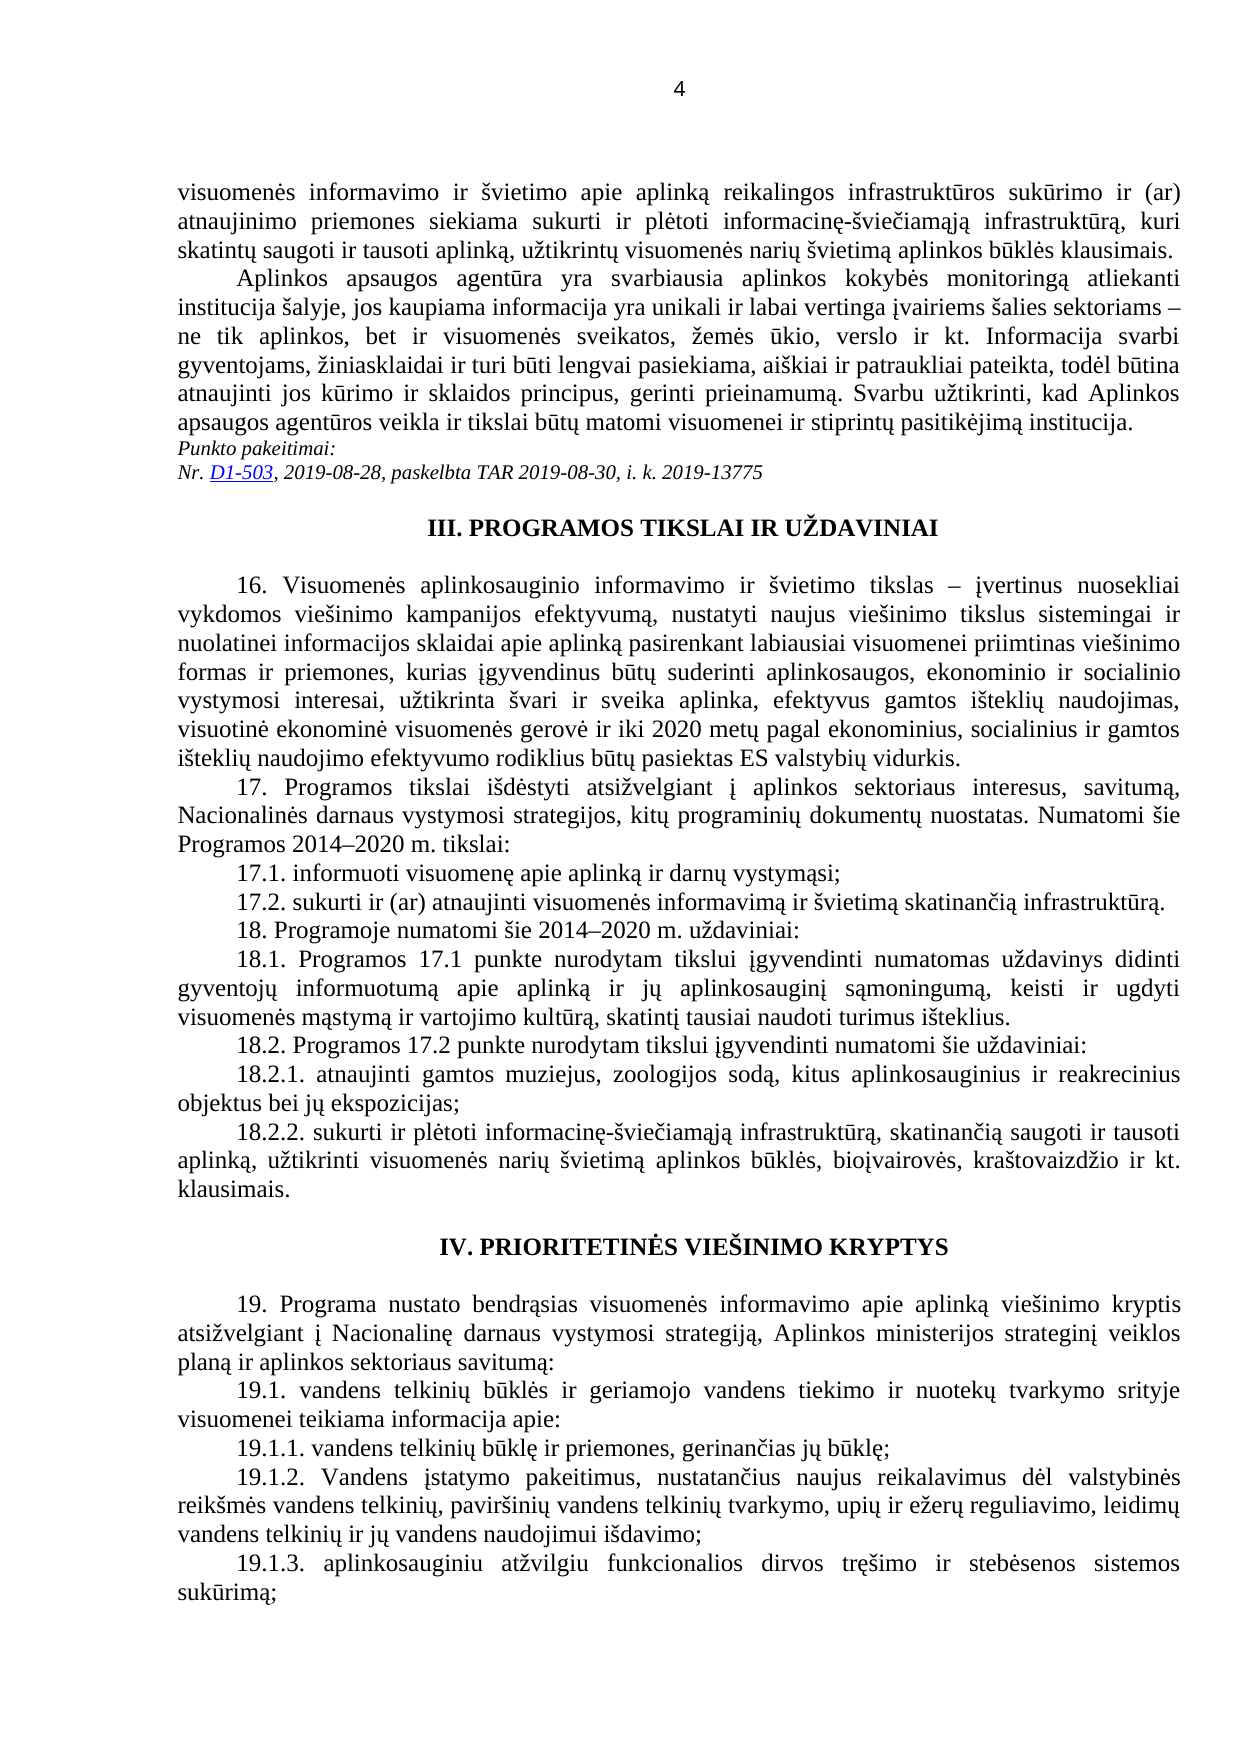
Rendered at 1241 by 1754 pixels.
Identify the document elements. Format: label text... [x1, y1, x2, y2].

text Punkto pakeitimai: [177, 436, 1181, 460]
text 17.2. sukurti ir (ar) atnaujinti visuomenės informavimą ir švietimą skatinančią infrastruktūrą. [177, 887, 1181, 915]
text III. PROGRAMOS TIKSLAI IR UŽDAVINIAI [177, 513, 1181, 542]
text Nr. D1-503, 2019-08-28, paskelbta TAR 2019-08-30, i. k. 2019-13775 [177, 460, 1181, 484]
text 17. Programos tikslai išdėstyti atsižvelgiant į aplinkos sektoriaus interesus, savitumą, Nacionalinės darnaus vystymosi strategijos, kitų programinių dokumentų nuostatas. Numatomi šie Programos 2014–2020 m. tikslai: [177, 772, 1181, 858]
text 19. Programa nustato bendrąsias visuomenės informavimo apie aplinką viešinimo kryptis atsižvelgiant į Nacionalinę darnaus vystymosi strategiją, Aplinkos ministerijos strateginį veiklos planą ir aplinkos sektoriaus savitumą: [177, 1289, 1181, 1375]
text 19.1. vandens telkinių būklės ir geriamojo vandens tiekimo ir nuotekų tvarkymo srityje visuomenei teikiama informacija apie: [177, 1375, 1181, 1433]
text 18.2.2. sukurti ir plėtoti informacinę-šviečiamąją infrastruktūrą, skatinančią saugoti ir tausoti aplinką, užtikrinti visuomenės narių švietimą aplinkos būklės, bioįvairovės, kraštovaizdžio ir kt. klausimais. [177, 1117, 1181, 1203]
text IV. PRIORITETINĖS VIEŠINIMO KRYPTYS [177, 1232, 1181, 1260]
text 18.2. Programos 17.2 punkte nurodytam tikslui įgyvendinti numatomi šie uždaviniai: [177, 1030, 1181, 1059]
text 19.1.1. vandens telkinių būklę ir priemones, gerinančias jų būklę; [177, 1433, 1181, 1462]
text Aplinkos apsaugos agentūra yra svarbiausia aplinkos kokybės monitoringą atliekanti institucija šalyje, jos kaupiama informacija yra unikali ir labai vertinga įvairiems šalies sektoriams – ne tik aplinkos, bet ir visuomenės sveikatos, žemės ūkio, verslo ir kt. Informacija svarbi gyventojams, žiniasklaidai ir turi būti lengvai pasiekiama, aiškiai ir patraukliai pateikta, todėl būtina atnaujinti jos kūrimo ir sklaidos principus, gerinti prieinamumą. Svarbu užtikrinti, kad Aplinkos apsaugos agentūros veikla ir tikslai būtų matomi visuomenei ir stiprintų pasitikėjimą institucija. [177, 263, 1181, 436]
text 16. Visuomenės aplinkosauginio informavimo ir švietimo tikslas – įvertinus nuosekliai vykdomos viešinimo kampanijos efektyvumą, nustatyti naujus viešinimo tikslus sistemingai ir nuolatinei informacijos sklaidai apie aplinką pasirenkant labiausiai visuomenei priimtinas viešinimo formas ir priemones, kurias įgyvendinus būtų suderinti aplinkosaugos, ekonominio ir socialinio vystymosi interesai, užtikrinta švari ir sveika aplinka, efektyvus gamtos išteklių naudojimas, visuotinė ekonominė visuomenės gerovė ir iki 2020 metų pagal ekonominius, socialinius ir gamtos išteklių naudojimo efektyvumo rodiklius būtų pasiektas ES valstybių vidurkis. [177, 570, 1181, 772]
text 18.1. Programos 17.1 punkte nurodytam tikslui įgyvendinti numatomas uždavinys didinti gyventojų informuotumą apie aplinką ir jų aplinkosauginį sąmoningumą, keisti ir ugdyti visuomenės mąstymą ir vartojimo kultūrą, skatintį tausiai naudoti turimus išteklius. [177, 944, 1181, 1030]
text 19.1.3. aplinkosauginiu atžvilgiu funkcionalios dirvos tręšimo ir stebėsenos sistemos sukūrimą; [177, 1548, 1181, 1605]
text visuomenės informavimo ir švietimo apie aplinką reikalingos infrastruktūros sukūrimo ir (ar) atnaujinimo priemones siekiama sukurti ir plėtoti informacinę-šviečiamąją infrastruktūrą, kuri skatintų saugoti ir tausoti aplinką, užtikrintų visuomenės narių švietimą aplinkos būklės klausimais. [177, 177, 1181, 263]
text 17.1. informuoti visuomenę apie aplinką ir darnų vystymąsi; [177, 858, 1181, 887]
text 18. Programoje numatomi šie 2014–2020 m. uždaviniai: [177, 915, 1181, 944]
text 18.2.1. atnaujinti gamtos muziejus, zoologijos sodą, kitus aplinkosauginius ir reakrecinius objektus bei jų ekspozicijas; [177, 1059, 1181, 1117]
text 19.1.2. Vandens įstatymo pakeitimus, nustatančius naujus reikalavimus dėl valstybinės reikšmės vandens telkinių, paviršinių vandens telkinių tvarkymo, upių ir ežerų reguliavimo, leidimų vandens telkinių ir jų vandens naudojimui išdavimo; [177, 1462, 1181, 1548]
